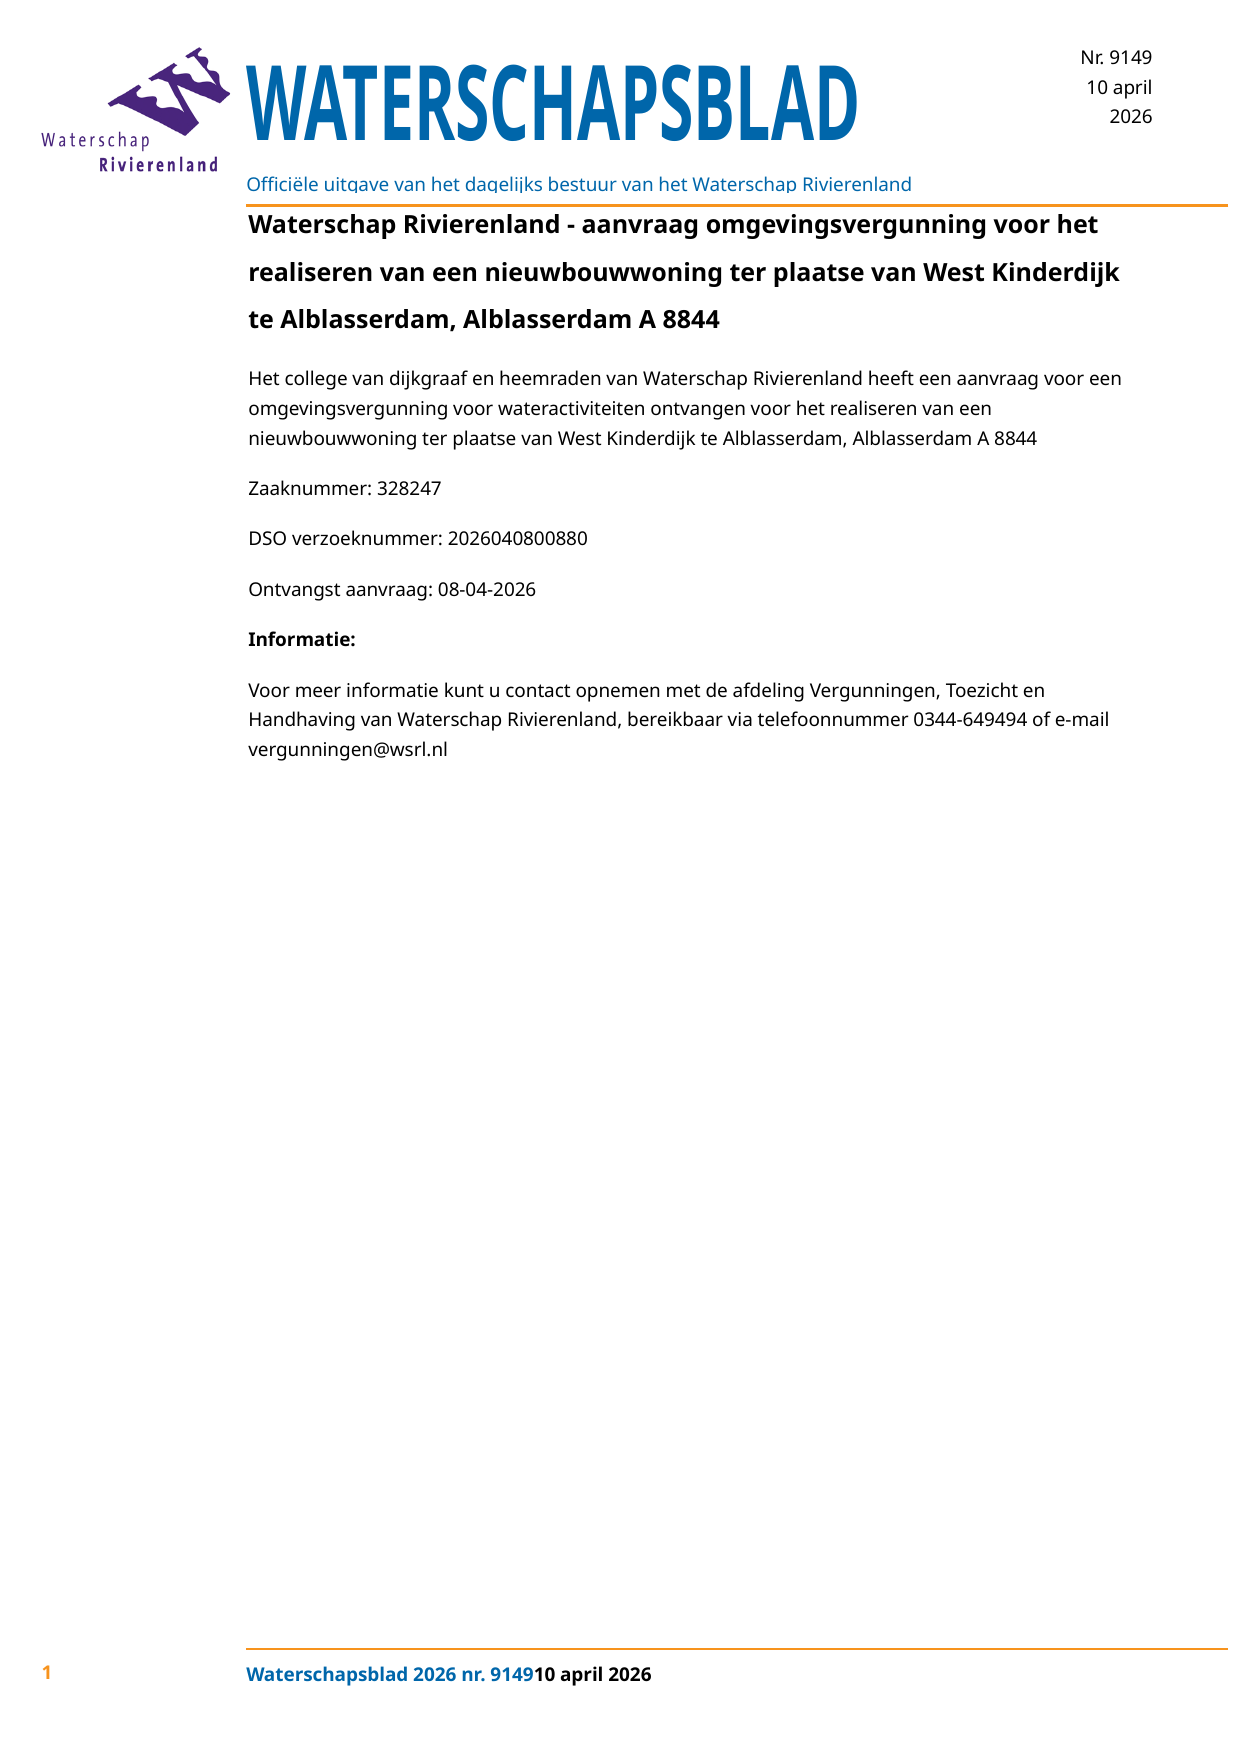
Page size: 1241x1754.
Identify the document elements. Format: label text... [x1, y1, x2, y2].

picture [41, 47, 231, 172]
text Zaaknummer: 328247 [248, 475, 1152, 501]
text Waterschap Rivierenland - aanvraag omgevingsvergunning voor het realiseren van een nieuwbouwwoning ter plaatse van West Kinderdijk te Alblasserdam, Alblasserdam A 8844 [248, 207, 1152, 336]
text Voor meer informatie kunt u contact opnemen met de afdeling Vergunningen, Toezicht en Handhaving van Waterschap Rivierenland, bereikbaar via telefoonnummer 0344-649494 of e-mail vergunningen@wsrl.nl [248, 677, 1152, 762]
text Ontvangst aanvraag: 08-04-2026 [248, 576, 1152, 602]
text Informatie: [248, 626, 1152, 652]
text Het college van dijkgraaf en heemraden van Waterschap Rivierenland heeft een aanvraag voor een omgevingsvergunning voor wateractiviteiten ontvangen voor het realiseren van een nieuwbouwwoning ter plaatse van West Kinderdijk te Alblasserdam, Alblasserdam A 8844 [248, 366, 1152, 450]
text DSO verzoeknummer: 2026040800880 [248, 526, 1152, 551]
